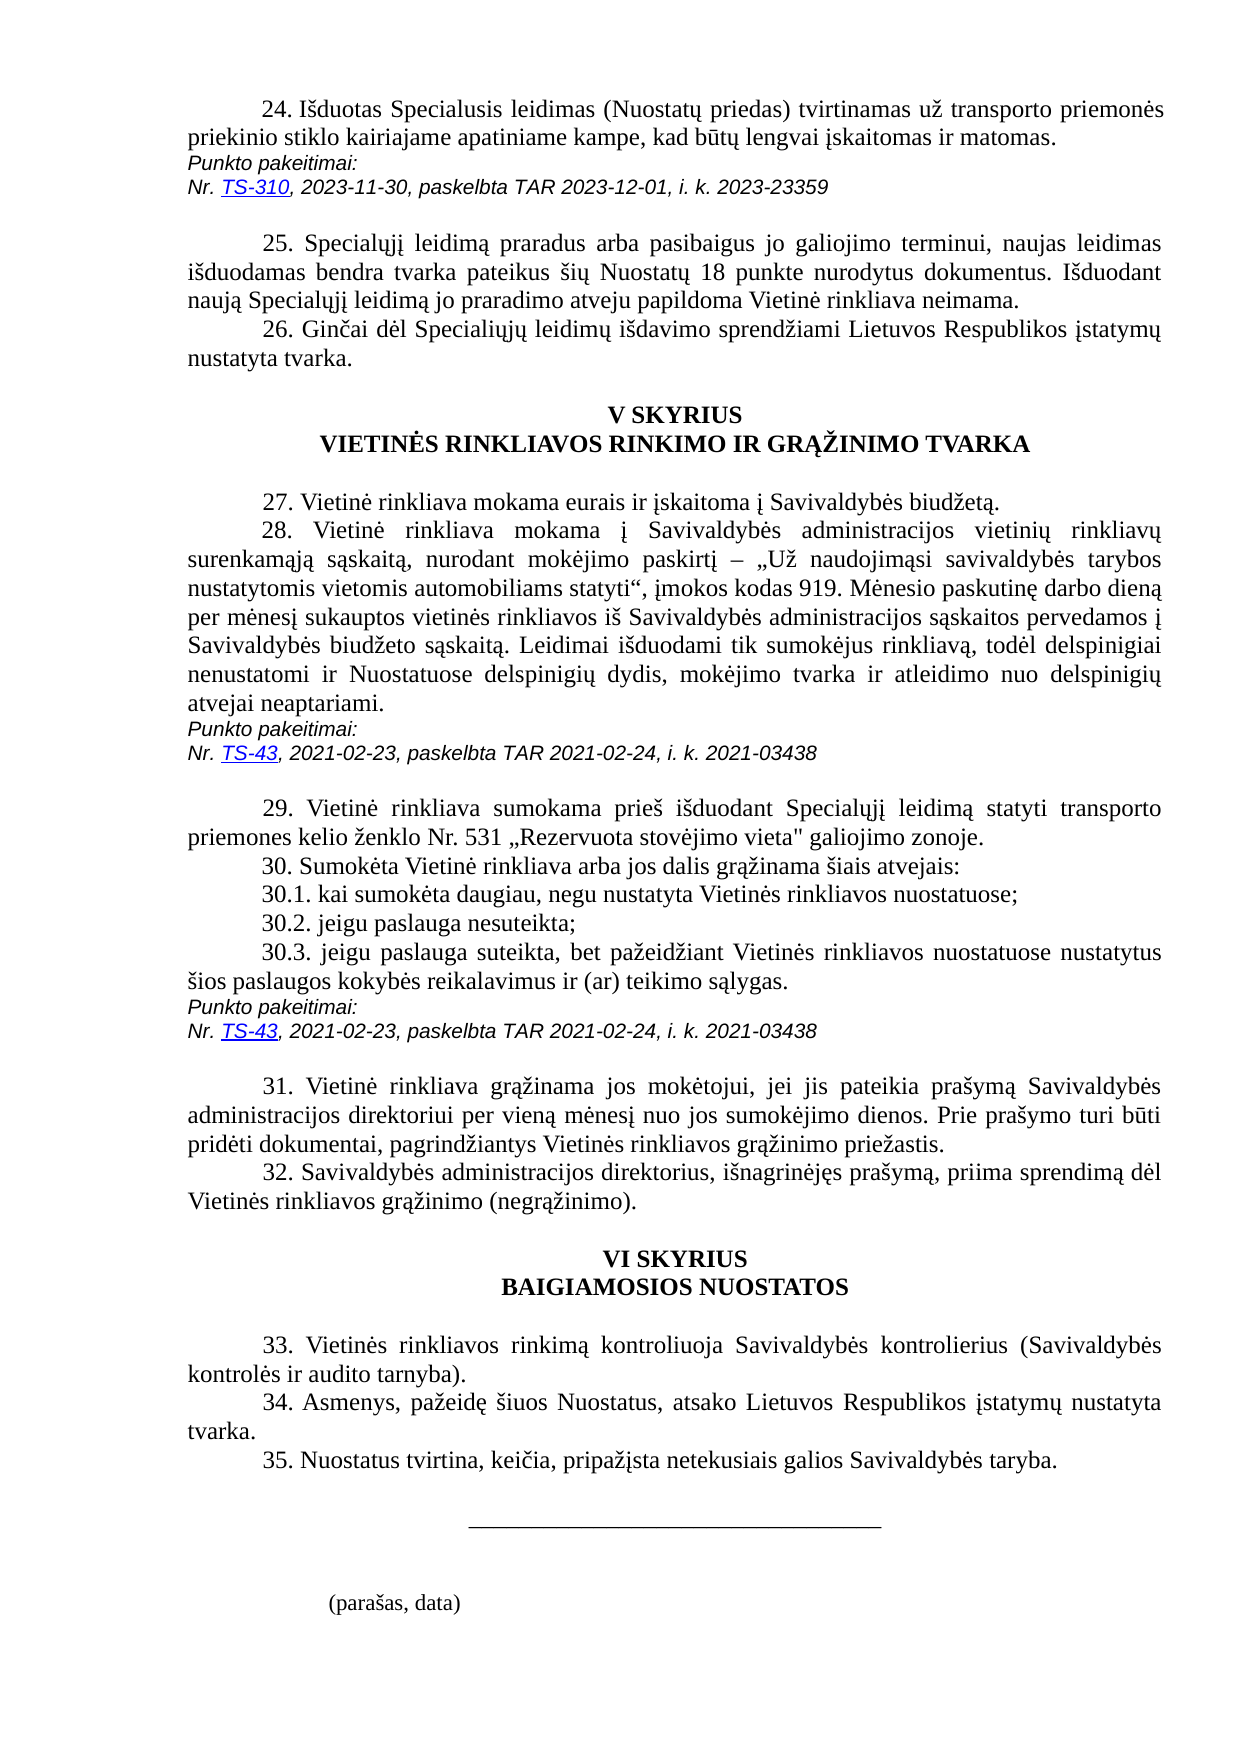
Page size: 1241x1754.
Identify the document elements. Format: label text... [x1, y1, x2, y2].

text 35. Nuostatus tvirtina, keičia, pripažįsta netekusiais galios Savivaldybės taryba. [187, 1445, 1162, 1474]
text 30.2. jeigu paslauga nesuteikta; [187, 908, 1162, 937]
text 30.3. jeigu paslauga suteikta, bet pažeidžiant Vietinės rinkliavos nuostatuose nustatytus šios paslaugos kokybės reikalavimus ir (ar) teikimo sąlygas. [187, 937, 1162, 994]
text (parašas, data) [187, 1589, 1162, 1615]
text 29. Vietinė rinkliava sumokama prieš išduodant Specialųjį leidimą statyti transporto priemones kelio ženklo Nr. 531 „Rezervuota stovėjimo vieta" galiojimo zonoje. [187, 793, 1162, 851]
text 26. Ginčai dėl Specialiųjų leidimų išdavimo sprendžiami Lietuvos Respublikos įstatymų nustatyta tvarka. [187, 314, 1162, 372]
text Punkto pakeitimai: [187, 994, 1162, 1018]
text BAIGIAMOSIOS NUOSTATOS [187, 1272, 1162, 1301]
text 32. Savivaldybės administracijos direktorius, išnagrinėjęs prašymą, priima sprendimą dėl Vietinės rinkliavos grąžinimo (negrąžinimo). [187, 1157, 1162, 1215]
text V SKYRIUS [187, 400, 1162, 429]
text Nr. TS-43, 2021-02-23, paskelbta TAR 2021-02-24, i. k. 2021-03438 [187, 741, 1162, 764]
text Punkto pakeitimai: [187, 717, 1162, 741]
text Nr. TS-310, 2023-11-30, paskelbta TAR 2023-12-01, i. k. 2023-23359 [187, 175, 1162, 199]
text Nr. TS-43, 2021-02-23, paskelbta TAR 2021-02-24, i. k. 2021-03438 [187, 1018, 1162, 1042]
text 27. Vietinė rinkliava mokama eurais ir įskaitoma į Savivaldybės biudžetą. [187, 487, 1162, 515]
text Punkto pakeitimai: [187, 151, 1162, 175]
text _________________________________ [187, 1502, 1162, 1531]
text 33. Vietinės rinkliavos rinkimą kontroliuoja Savivaldybės kontrolierius (Savivaldybės kontrolės ir audito tarnyba). [187, 1330, 1162, 1387]
text VIETINĖS RINKLIAVOS RINKIMO IR GRĄŽINIMO TVARKA [187, 429, 1162, 458]
text 28. Vietinė rinkliava mokama į Savivaldybės administracijos vietinių rinkliavų surenkamąją sąskaitą, nurodant mokėjimo paskirtį – „Už naudojimąsi savivaldybės tarybos nustatytomis vietomis automobiliams statyti“, įmokos kodas 919. Mėnesio paskutinę darbo dieną per mėnesį sukauptos vietinės rinkliavos iš Savivaldybės administracijos sąskaitos pervedamos į Savivaldybės biudžeto sąskaitą. Leidimai išduodami tik sumokėjus rinkliavą, todėl delspinigiai nenustatomi ir Nuostatuose delspinigių dydis, mokėjimo tvarka ir atleidimo nuo delspinigių atvejai neaptariami. [187, 515, 1162, 717]
text 30.1. kai sumokėta daugiau, negu nustatyta Vietinės rinkliavos nuostatuose; [187, 879, 1162, 908]
text VI SKYRIUS [187, 1244, 1162, 1272]
text 30. Sumokėta Vietinė rinkliava arba jos dalis grąžinama šiais atvejais: [187, 851, 1162, 879]
text 34. Asmenys, pažeidę šiuos Nuostatus, atsako Lietuvos Respublikos įstatymų nustatyta tvarka. [187, 1387, 1162, 1445]
text 31. Vietinė rinkliava grąžinama jos mokėtojui, jei jis pateikia prašymą Savivaldybės administracijos direktoriui per vieną mėnesį nuo jos sumokėjimo dienos. Prie prašymo turi būti pridėti dokumentai, pagrindžiantys Vietinės rinkliavos grąžinimo priežastis. [187, 1071, 1162, 1157]
text 24. Išduotas Specialusis leidimas (Nuostatų priedas) tvirtinamas už transporto priemonės priekinio stiklo kairiajame apatiniame kampe, kad būtų lengvai įskaitomas ir matomas. [187, 94, 1165, 151]
text 25. Specialųjį leidimą praradus arba pasibaigus jo galiojimo terminui, naujas leidimas išduodamas bendra tvarka pateikus šių Nuostatų 18 punkte nurodytus dokumentus. Išduodant naują Specialųjį leidimą jo praradimo atveju papildoma Vietinė rinkliava neimama. [187, 228, 1162, 314]
